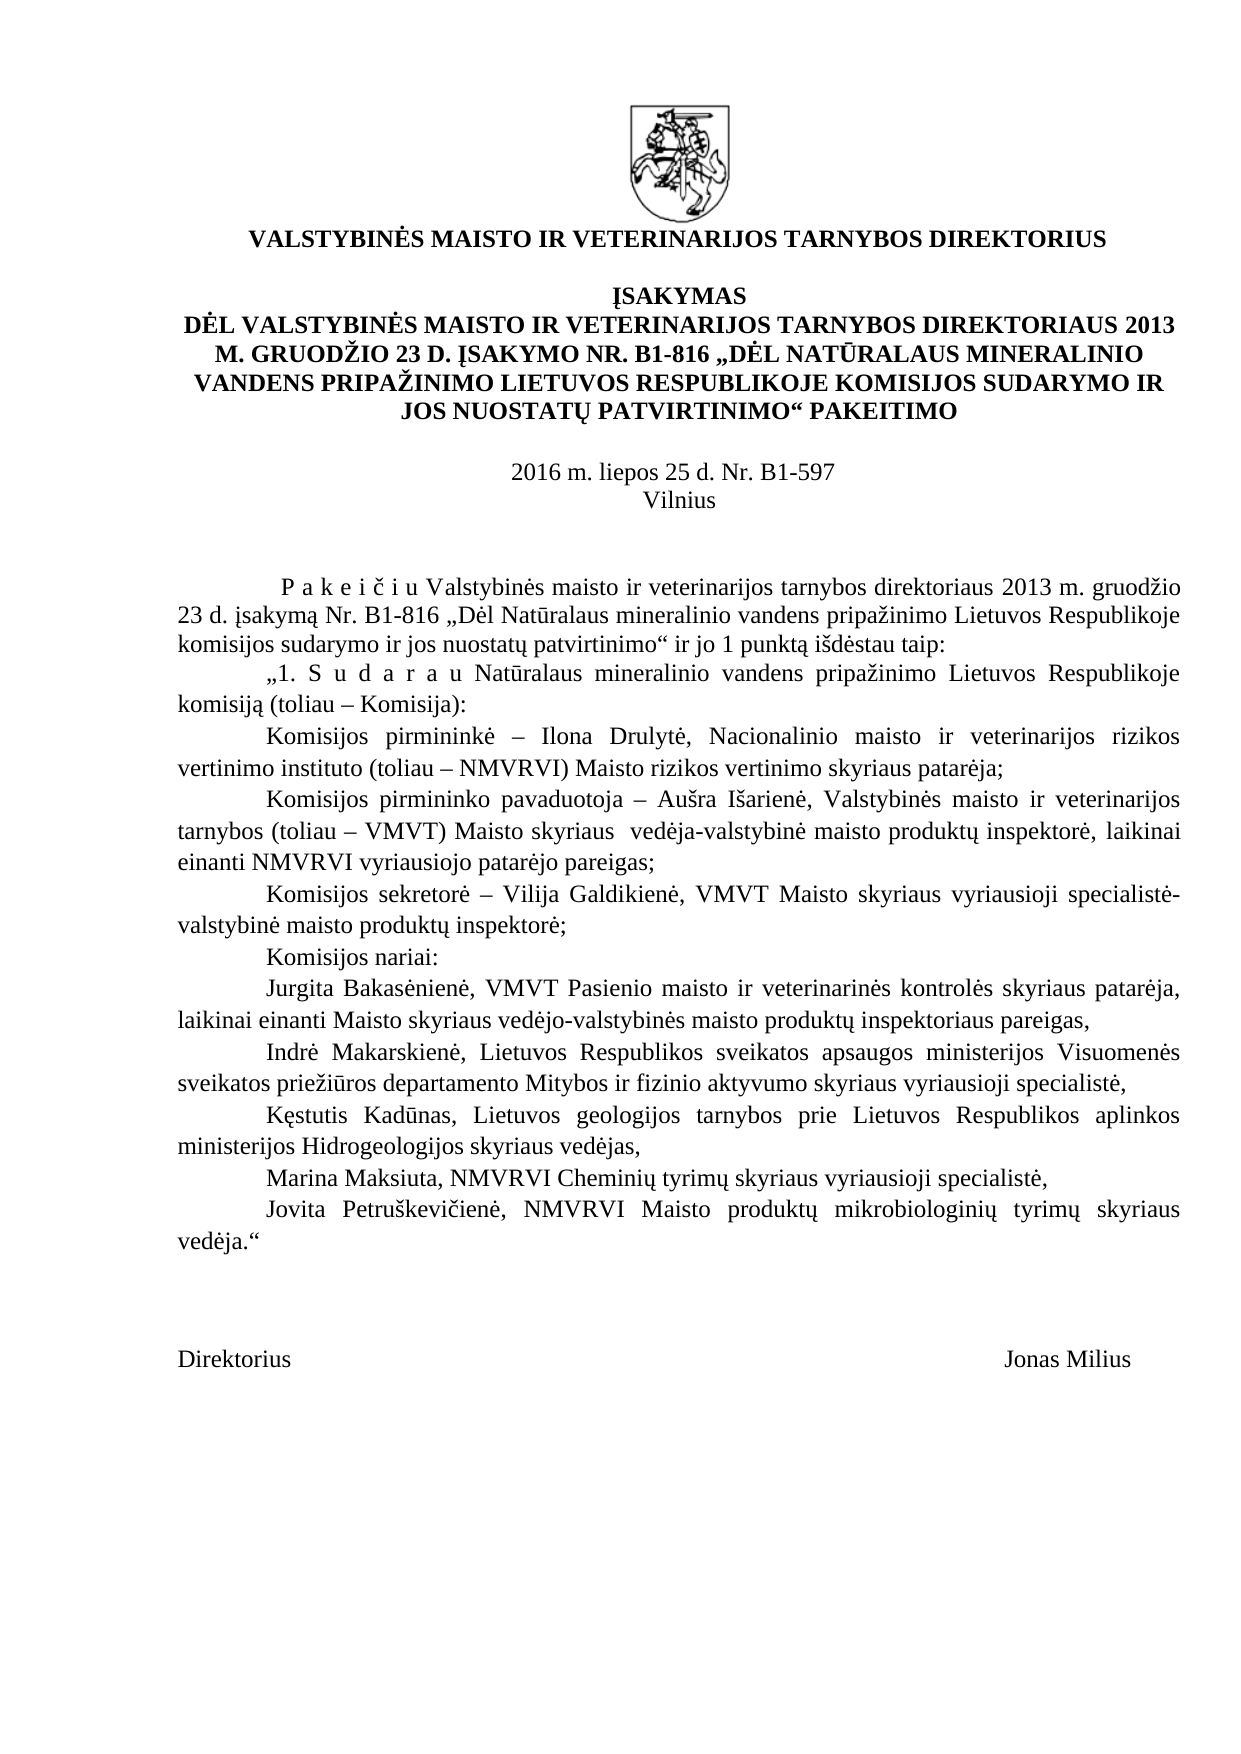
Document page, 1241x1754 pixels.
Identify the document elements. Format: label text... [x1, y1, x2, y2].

text ĮSAKYMAS [177, 281, 1181, 310]
text Komisijos pirmininkė – Ilona Drulytė, Nacionalinio maisto ir veterinarijos rizikos vertinimo instituto (toliau – NMVRVI) Maisto rizikos vertinimo skyriaus patarėja; [177, 721, 1181, 781]
text „1. S u d a r a u Natūralaus mineralinio vandens pripažinimo Lietuvos Respublikoje komisiją (toliau – Komisija): [177, 658, 1181, 718]
text VALSTYBINĖS MAISTO IR VETERINARIJOS TARNYBOS DIREKTORIUS [177, 224, 1178, 253]
text Direktorius Jonas Milius [177, 1344, 1181, 1373]
text Indrė Makarskienė, Lietuvos Respublikos sveikatos apsaugos ministerijos Visuomenės sveikatos priežiūros departamento Mitybos ir fizinio aktyvumo skyriaus vyriausioji specialistė, [177, 1037, 1181, 1097]
text 2016 m. liepos 25 d. Nr. B1-597 [177, 457, 1181, 485]
text Jovita Petruškevičienė, NMVRVI Maisto produktų mikrobiologinių tyrimų skyriaus vedėja.“ [177, 1194, 1181, 1255]
text Marina Maksiuta, NMVRVI Cheminių tyrimų skyriaus vyriausioji specialistė, [177, 1163, 1181, 1192]
text Komisijos sekretorė – Vilija Galdikienė, VMVT Maisto skyriaus vyriausioji specialistė-valstybinė maisto produktų inspektorė; [177, 879, 1181, 939]
text Komisijos nariai: [177, 942, 1181, 971]
text Kęstutis Kadūnas, Lietuvos geologijos tarnybos prie Lietuvos Respublikos aplinkos ministerijos Hidrogeologijos skyriaus vedėjas, [177, 1100, 1181, 1160]
text Jurgita Bakasėnienė, VMVT Pasienio maisto ir veterinarinės kontrolės skyriaus patarėja, laikinai einanti Maisto skyriaus vedėjo-valstybinės maisto produktų inspektoriaus pareigas, [177, 973, 1181, 1034]
text DĖL VALSTYBINĖS MAISTO IR VETERINARIJOS TARNYBOS DIREKTORIAUS 2013 M. GRUODŽIO 23 D. ĮSAKYMO NR. B1-816 „DĖL NATŪRALAUS MINERALINIO VANDENS PRIPAŽINIMO LIETUVOS RESPUBLIKOJE KOMISIJOS SUDARYMO IR JOS NUOSTATŲ PATVIRTINIMO“ PAKEITIMO [177, 310, 1181, 425]
text Vilnius [177, 485, 1181, 514]
text P a k e i č i u Valstybinės maisto ir veterinarijos tarnybos direktoriaus 2013 m. gruodžio 23 d. įsakymą Nr. B1-816 „Dėl Natūralaus mineralinio vandens pripažinimo Lietuvos Respublikoje komisijos sudarymo ir jos nuostatų patvirtinimo“ ir jo 1 punktą išdėstau taip: [177, 572, 1181, 658]
text Komisijos pirmininko pavaduotoja – Aušra Išarienė, Valstybinės maisto ir veterinarijos tarnybos (toliau – VMVT) Maisto skyriaus vedėja-valstybinė maisto produktų inspektorė, laikinai einanti NMVRVI vyriausiojo patarėjo pareigas; [177, 784, 1181, 876]
